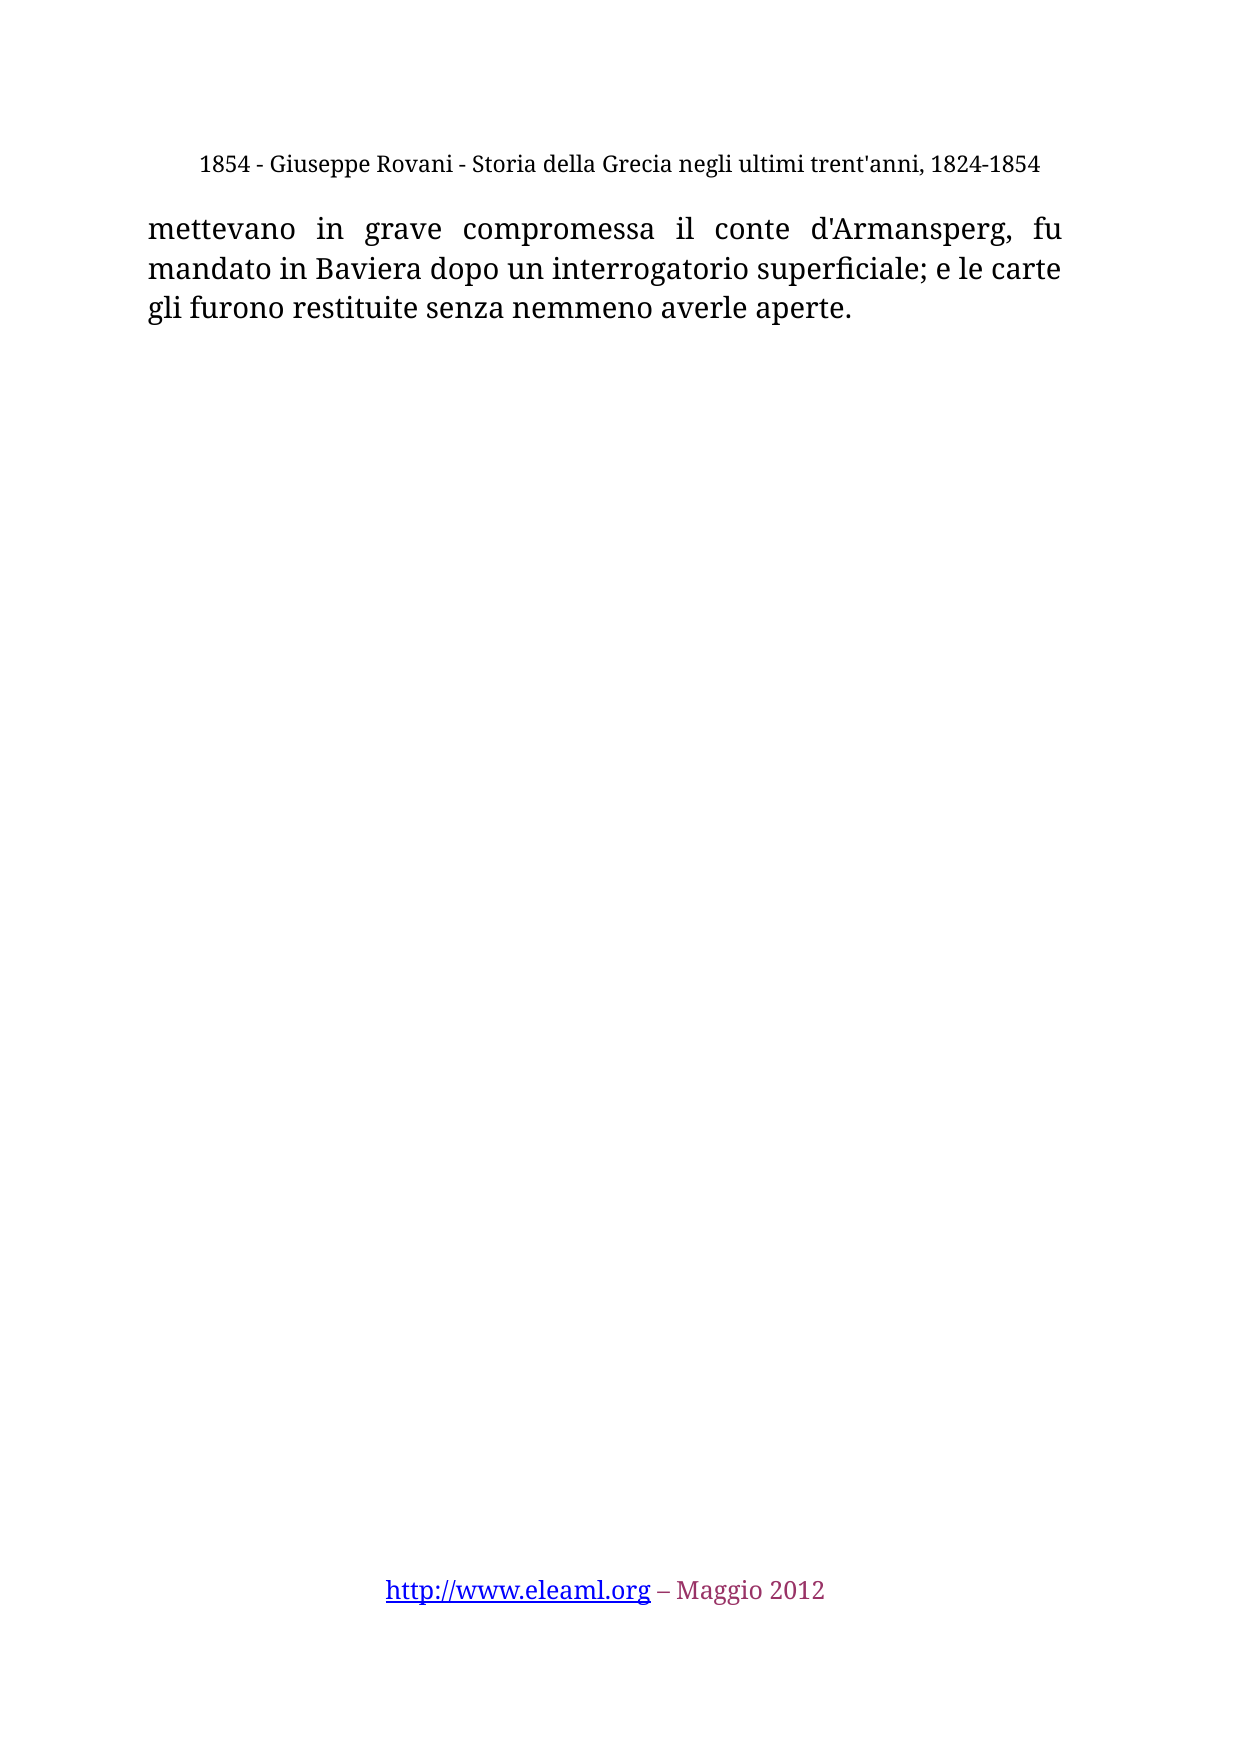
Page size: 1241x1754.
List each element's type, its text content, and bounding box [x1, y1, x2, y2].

text mettevano in grave compromessa il conte d'Armansperg, fu mandato in Baviera dopo un interrogatorio superficiale; e le carte gli furono restituite senza nemmeno averle aperte. [148, 208, 1063, 327]
